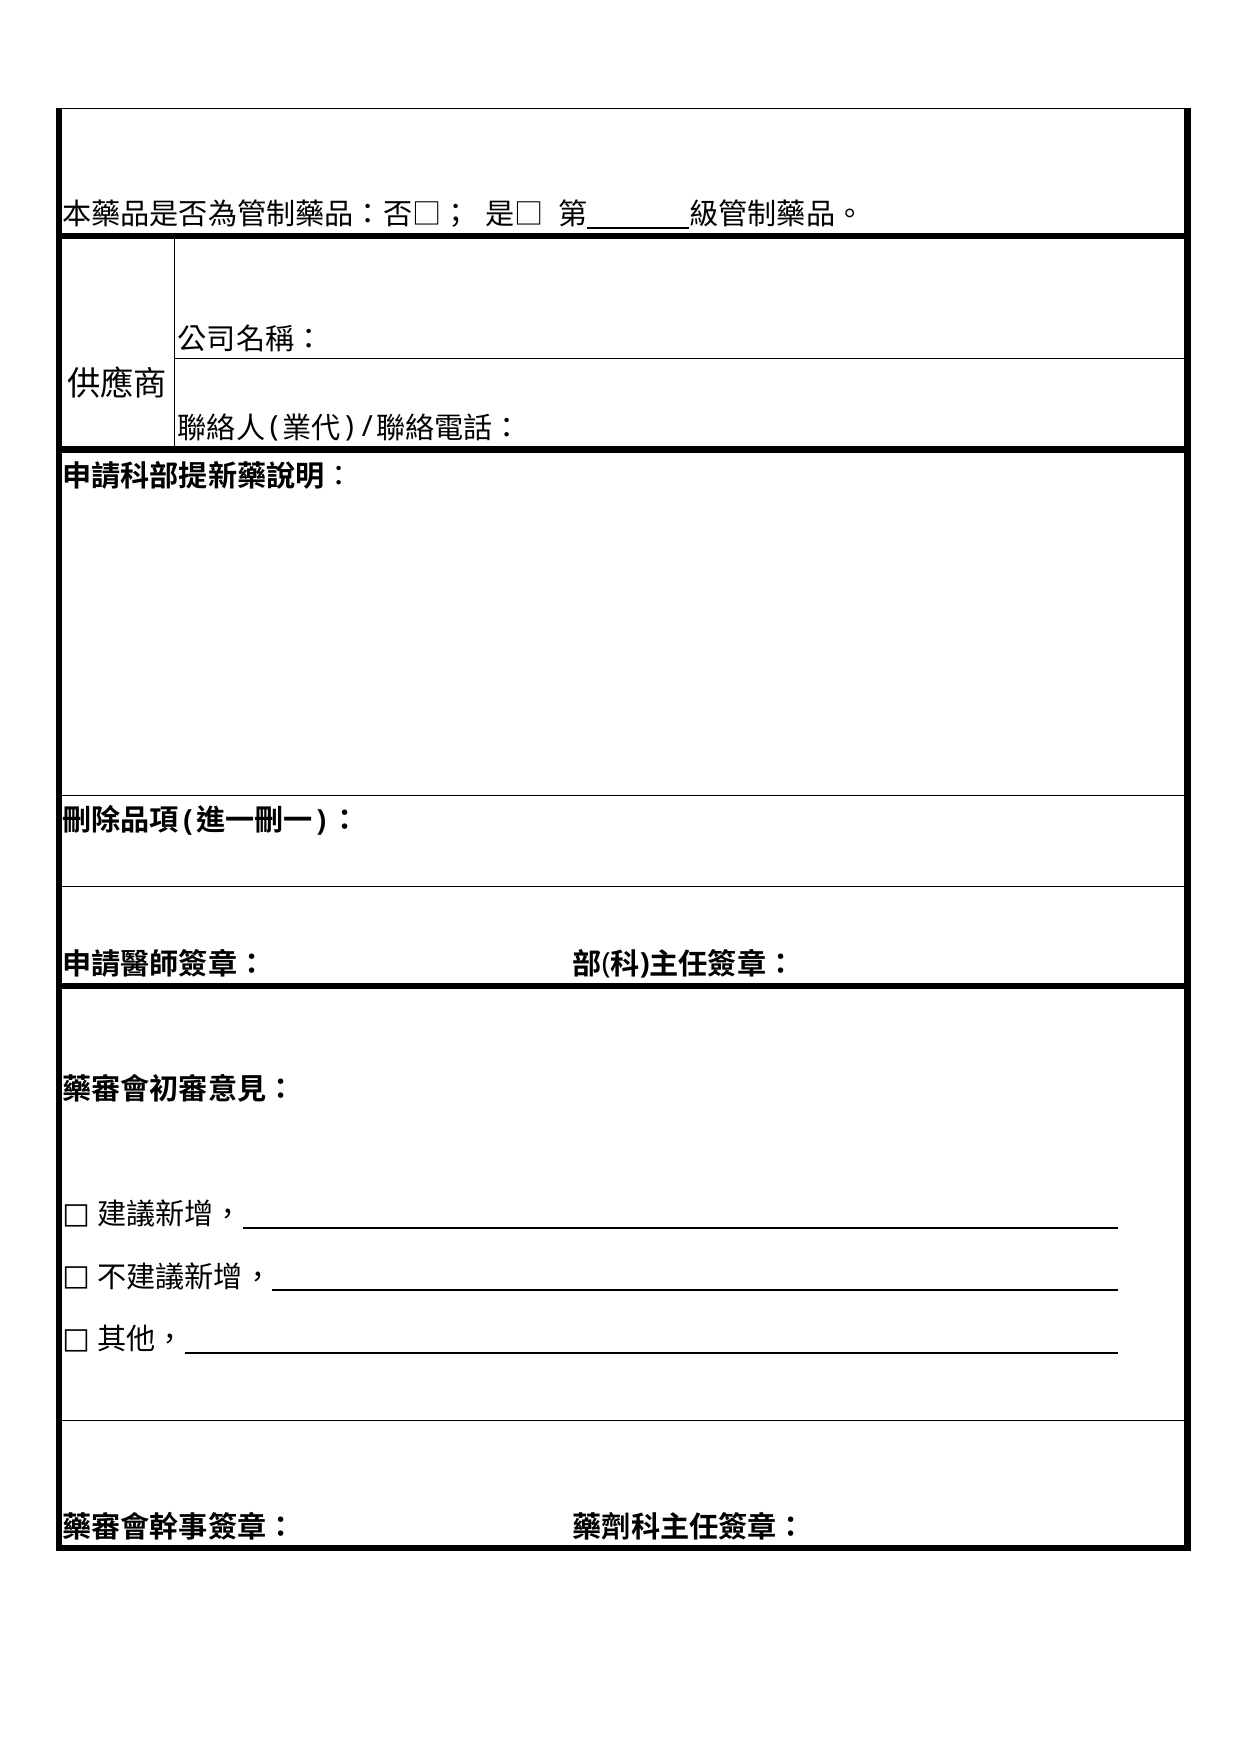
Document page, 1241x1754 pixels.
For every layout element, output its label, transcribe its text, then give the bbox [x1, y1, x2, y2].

table_cell 供應商 [62, 239, 174, 446]
table_cell 藥審會幹事簽章： 藥劑科主任簽章： [62, 1421, 1184, 1545]
table_cell 申請科部提新藥說明： [62, 453, 1184, 795]
table_cell 聯絡人(業代)/聯絡電話： [175, 359, 1184, 446]
table_cell 公司名稱： [175, 239, 1184, 358]
table_cell 刪除品項(進一刪一)： [62, 796, 1184, 886]
table_cell 藥審會初審意見： □ 建議新增， □ 不建議新增， □ 其他， [62, 989, 1184, 1420]
table_cell 本藥品是否為管制藥品：否□； 是□ 第 級管制藥品。 [62, 109, 1184, 233]
table_cell 申請醫師簽章： 部(科)主任簽章： [62, 887, 1184, 983]
